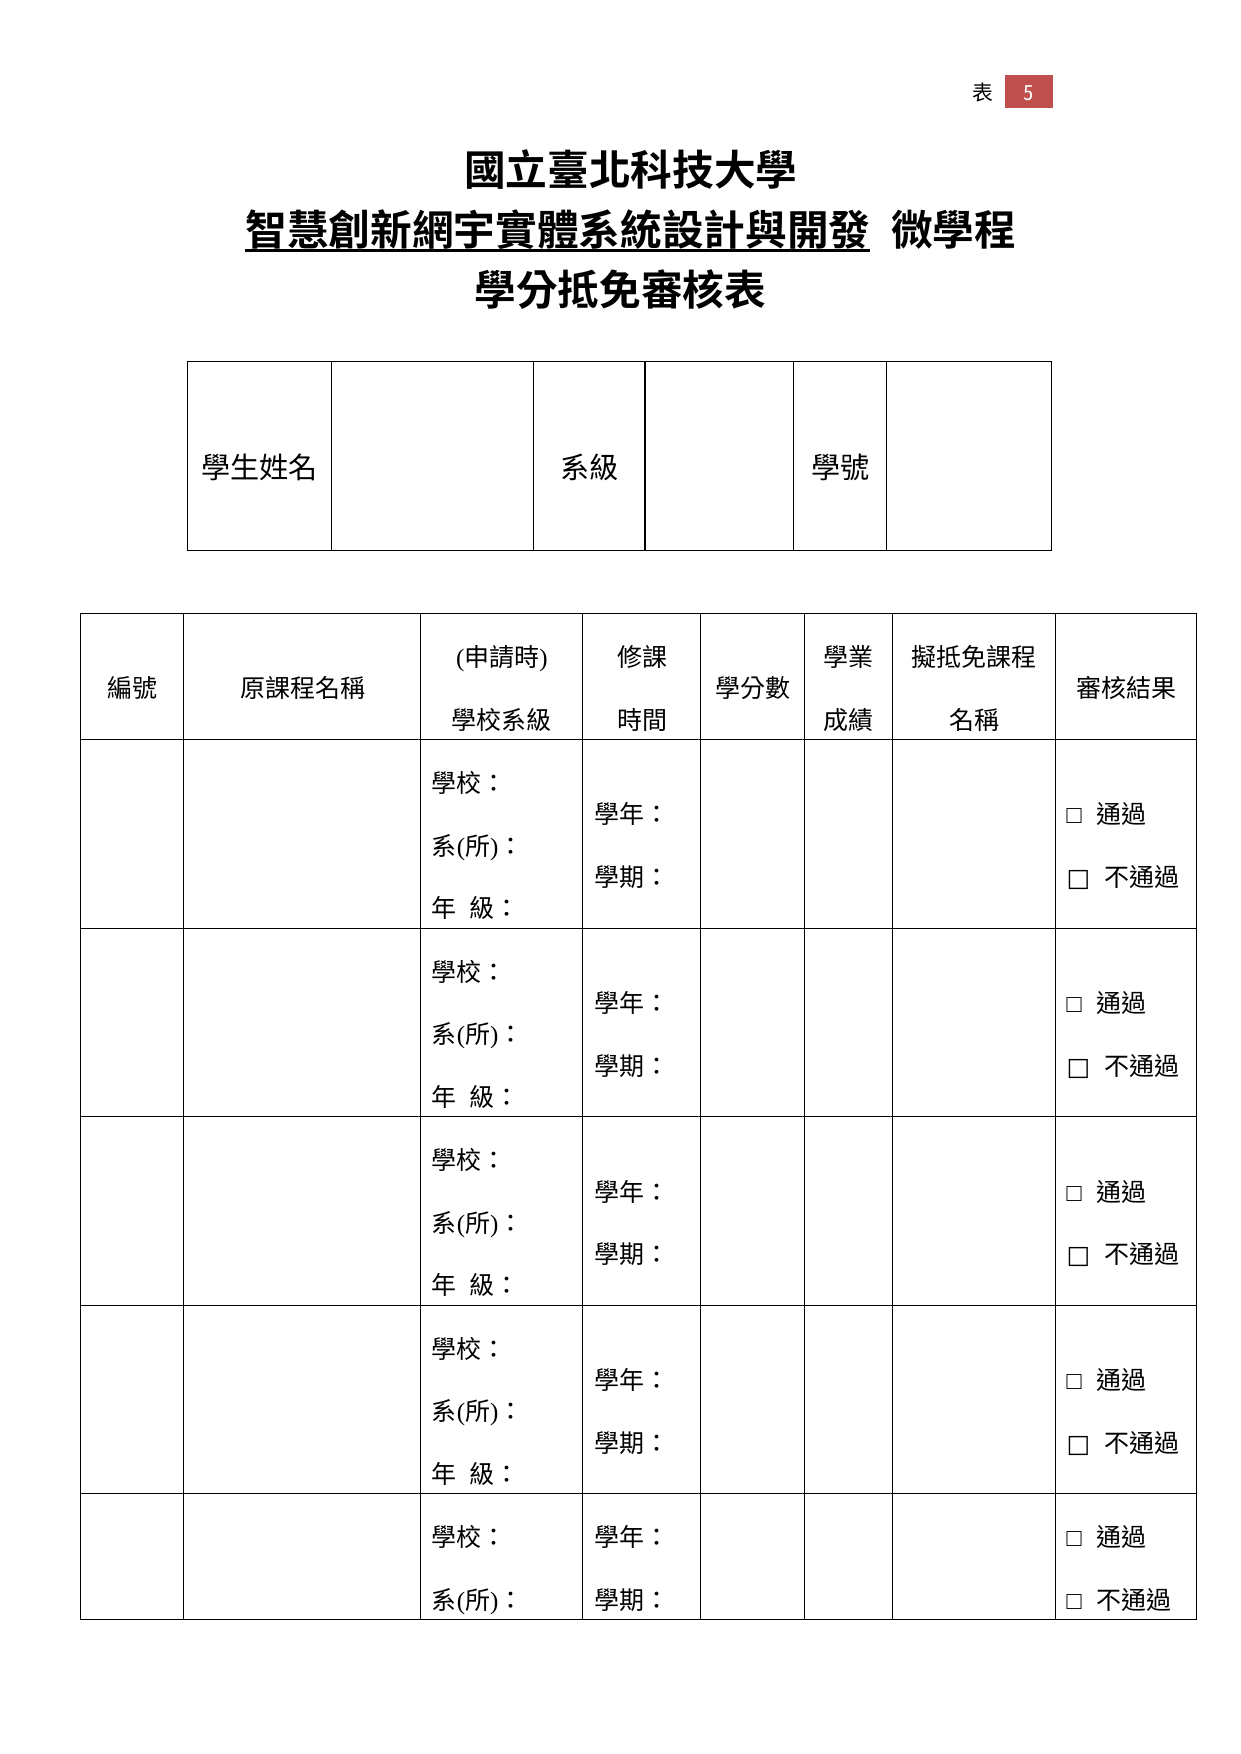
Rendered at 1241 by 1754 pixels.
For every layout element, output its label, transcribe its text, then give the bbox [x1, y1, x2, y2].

table_cell [893, 1117, 1055, 1305]
table_cell [805, 929, 892, 1116]
table_cell □ 通過 不通過 [1056, 1117, 1196, 1305]
table_cell [81, 929, 183, 1116]
table_cell [184, 740, 420, 928]
table_cell [184, 1117, 420, 1305]
table_header 學生姓名 [188, 362, 331, 549]
table_header [887, 362, 1051, 549]
table_header 學號 [794, 362, 886, 549]
table_cell [893, 1306, 1055, 1493]
table_cell [81, 1494, 183, 1619]
table_cell [805, 1494, 892, 1619]
table_header 原課程名稱 [184, 614, 420, 739]
table_cell 學年： 學期： [583, 740, 700, 928]
table_cell [805, 1306, 892, 1493]
table_cell [805, 740, 892, 928]
table_cell [81, 1117, 183, 1305]
table_cell [81, 1306, 183, 1493]
table_header (申請時) 學校系級 [421, 614, 582, 739]
table_cell [184, 1306, 420, 1493]
table_cell [893, 740, 1055, 928]
table_cell 學年： 學期： [583, 1306, 700, 1493]
table_cell 學校： 系(所)： 年 級： [421, 1117, 582, 1305]
table_header 審核結果 [1056, 614, 1196, 739]
table_header 學業成績 [805, 614, 892, 739]
table_cell [893, 1494, 1055, 1619]
table_cell 學校： 系(所)： [421, 1494, 582, 1619]
table_cell [184, 929, 420, 1116]
table_cell 學校： 系(所)： 年 級： [421, 1306, 582, 1493]
table_cell [805, 1117, 892, 1305]
table_cell 學年： 學期： [583, 1117, 700, 1305]
table_header [646, 362, 793, 549]
table_cell [701, 1306, 804, 1493]
table_cell 學校： 系(所)： 年 級： [421, 929, 582, 1116]
text 國立臺北科技大學 [187, 137, 1053, 197]
table_cell □ 通過 □ 不通過 [1056, 1494, 1196, 1619]
table_cell [701, 1117, 804, 1305]
table_header 學分數 [701, 614, 804, 739]
table_cell □ 通過 不通過 [1056, 740, 1196, 928]
table_header 擬抵免課程 名稱 [893, 614, 1055, 739]
table_header 修課 時間 [583, 614, 700, 739]
table_cell [701, 929, 804, 1116]
table_cell [81, 740, 183, 928]
table_cell 學校： 系(所)： 年 級： [421, 740, 582, 928]
table_header [332, 362, 533, 549]
table_cell 學年： 學期： [583, 1494, 700, 1619]
table_cell [701, 740, 804, 928]
table_cell □ 通過 不通過 [1056, 1306, 1196, 1493]
table_cell 學年： 學期： [583, 929, 700, 1116]
table_cell [701, 1494, 804, 1619]
table_header 系級 [534, 362, 644, 549]
table_cell □ 通過 不通過 [1056, 929, 1196, 1116]
table_header 編號 [81, 614, 183, 739]
table_cell [893, 929, 1055, 1116]
table_cell [184, 1494, 420, 1619]
text 智慧創新網宇實體系統設計與開發 微學程 學分抵免審核表 [187, 197, 1053, 318]
